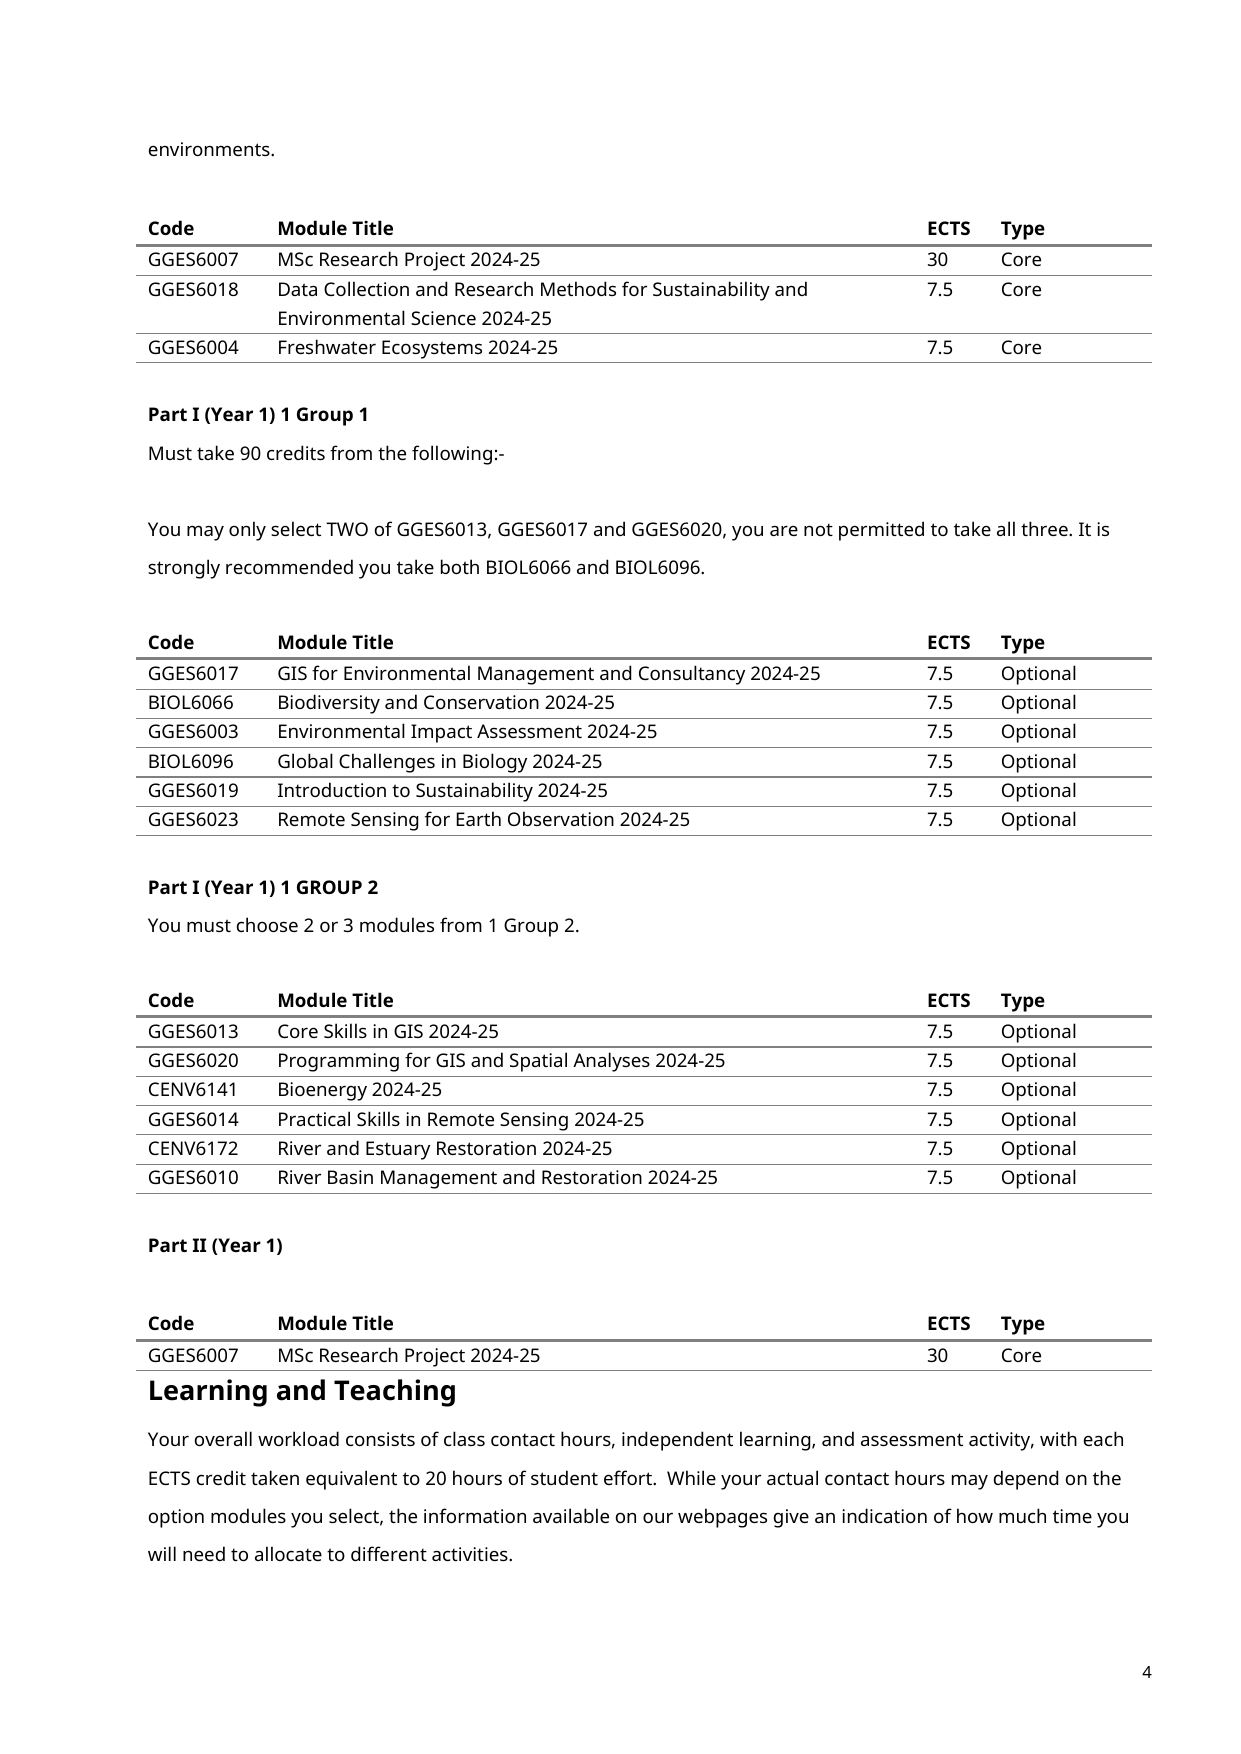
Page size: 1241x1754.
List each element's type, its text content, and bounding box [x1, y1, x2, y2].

table_cell Type [989, 1311, 1152, 1339]
table_cell Bioenergy 2024-25 [266, 1077, 916, 1105]
table_cell Optional [989, 719, 1152, 747]
table_cell GGES6007 [136, 247, 266, 275]
table_cell Core [989, 1342, 1152, 1370]
table_cell Optional [989, 1048, 1152, 1076]
table_cell Global Challenges in Biology 2024-25 [266, 748, 916, 776]
table_cell Optional [989, 1018, 1152, 1046]
table_cell River Basin Management and Restoration 2024-25 [266, 1165, 916, 1193]
table_cell GGES6023 [136, 807, 266, 835]
table_cell 7.5 [916, 334, 989, 362]
table_cell Module Title [266, 629, 916, 657]
table_cell GIS for Environmental Management and Consultancy 2024-25 [266, 660, 916, 688]
table_header environments. [136, 137, 1152, 215]
table_cell Code [136, 987, 266, 1015]
table_cell BIOL6066 [136, 690, 266, 718]
table_cell GGES6017 [136, 660, 266, 688]
table_cell Part II (Year 1) [136, 1194, 1152, 1311]
table_cell 7.5 [916, 1048, 989, 1076]
table_cell Optional [989, 1135, 1152, 1163]
table_cell ECTS [916, 215, 989, 244]
table_cell Core Skills in GIS 2024-25 [266, 1018, 916, 1046]
table_cell CENV6141 [136, 1077, 266, 1105]
table_cell Core [989, 276, 1152, 333]
table_cell Optional [989, 660, 1152, 688]
table_cell 7.5 [916, 1106, 989, 1134]
table_cell 7.5 [916, 748, 989, 776]
table_cell 7.5 [916, 660, 989, 688]
table_cell Module Title [266, 987, 916, 1015]
table_cell Code [136, 215, 266, 244]
table_cell GGES6020 [136, 1048, 266, 1076]
table_cell GGES6004 [136, 334, 266, 362]
table_cell Data Collection and Research Methods for Sustainability and Environmental Science 2024-25 [266, 276, 916, 333]
table_cell River and Estuary Restoration 2024-25 [266, 1135, 916, 1163]
table_cell Optional [989, 1077, 1152, 1105]
table_cell 30 [916, 247, 989, 275]
table_cell Type [989, 629, 1152, 657]
table_cell Module Title [266, 215, 916, 244]
table_cell Part I (Year 1) 1 Group 1 Must take 90 credits from the following:- You may only select TWO of GGES6013, GGES6017 and GGES6020, you are not permitted to take all three. It is strongly recommended you take both BIOL6066 and BIOL6096. [136, 363, 1152, 629]
table_cell 7.5 [916, 778, 989, 806]
table_cell Programming for GIS and Spatial Analyses 2024-25 [266, 1048, 916, 1076]
table_cell 7.5 [916, 1077, 989, 1105]
table_cell 7.5 [916, 1165, 989, 1193]
table_cell 7.5 [916, 807, 989, 835]
table_cell GGES6018 [136, 276, 266, 333]
table_cell Optional [989, 748, 1152, 776]
table_cell Core [989, 247, 1152, 275]
table_cell GGES6019 [136, 778, 266, 806]
text Your overall workload consists of class contact hours, independent learning, and assessment activity, with each ECTS credit taken equivalent to 20 hours of student effort. While your actual contact hours may depend on the option modules you select, the information available on our webpages give an indication of how much time you will need to allocate to different activities. [148, 1427, 1152, 1567]
table_cell Biodiversity and Conservation 2024-25 [266, 690, 916, 718]
table_cell Environmental Impact Assessment 2024-25 [266, 719, 916, 747]
table_cell 7.5 [916, 690, 989, 718]
table_cell GGES6003 [136, 719, 266, 747]
table_cell CENV6172 [136, 1135, 266, 1163]
table_cell Code [136, 1311, 266, 1339]
table_cell ECTS [916, 629, 989, 657]
table_cell Optional [989, 1106, 1152, 1134]
table_cell GGES6013 [136, 1018, 266, 1046]
table_cell Core [989, 334, 1152, 362]
table_cell Remote Sensing for Earth Observation 2024-25 [266, 807, 916, 835]
table_cell Optional [989, 1165, 1152, 1193]
subtitle Learning and Teaching [148, 1371, 1152, 1408]
table_cell Introduction to Sustainability 2024-25 [266, 778, 916, 806]
table_cell BIOL6096 [136, 748, 266, 776]
table_cell 7.5 [916, 719, 989, 747]
table_cell 7.5 [916, 1135, 989, 1163]
table_cell MSc Research Project 2024-25 [266, 1342, 916, 1370]
table_cell GGES6007 [136, 1342, 266, 1370]
table_cell 30 [916, 1342, 989, 1370]
table_cell GGES6010 [136, 1165, 266, 1193]
table_cell Type [989, 987, 1152, 1015]
table_cell GGES6014 [136, 1106, 266, 1134]
table_cell 7.5 [916, 1018, 989, 1046]
table_cell Code [136, 629, 266, 657]
table_cell Optional [989, 778, 1152, 806]
table_cell Optional [989, 690, 1152, 718]
table_cell MSc Research Project 2024-25 [266, 247, 916, 275]
table_cell Part I (Year 1) 1 GROUP 2 You must choose 2 or 3 modules from 1 Group 2. [136, 836, 1152, 987]
table_cell ECTS [916, 1311, 989, 1339]
table_cell Optional [989, 807, 1152, 835]
table_cell ECTS [916, 987, 989, 1015]
table_cell Module Title [266, 1311, 916, 1339]
table_cell 7.5 [916, 276, 989, 333]
table_cell Practical Skills in Remote Sensing 2024-25 [266, 1106, 916, 1134]
table_cell Freshwater Ecosystems 2024-25 [266, 334, 916, 362]
table_cell Type [989, 215, 1152, 244]
